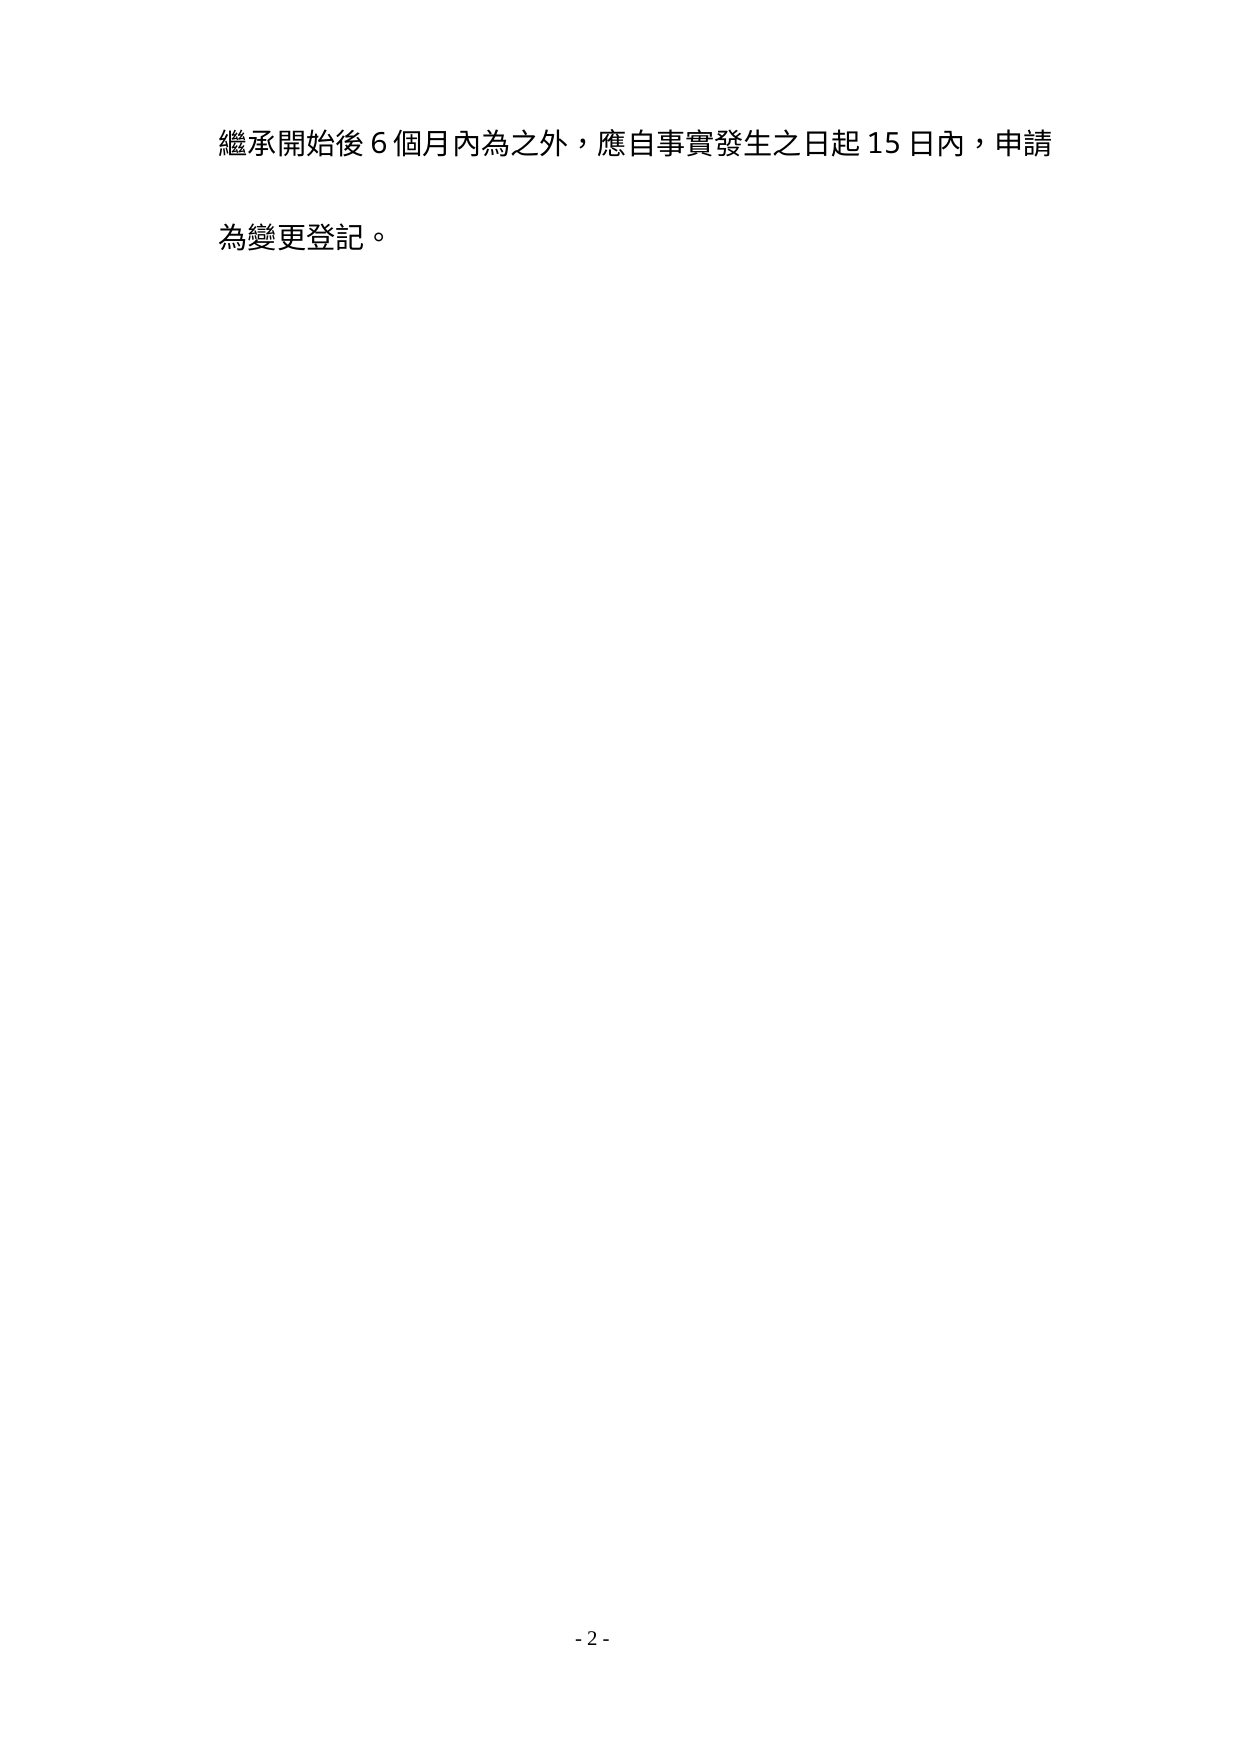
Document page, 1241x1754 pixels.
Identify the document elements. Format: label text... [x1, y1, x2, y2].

list 繼承開始後6個月內為之外，應自事實發生之日起15日內，申請為變更登記。 [159, 100, 1081, 257]
